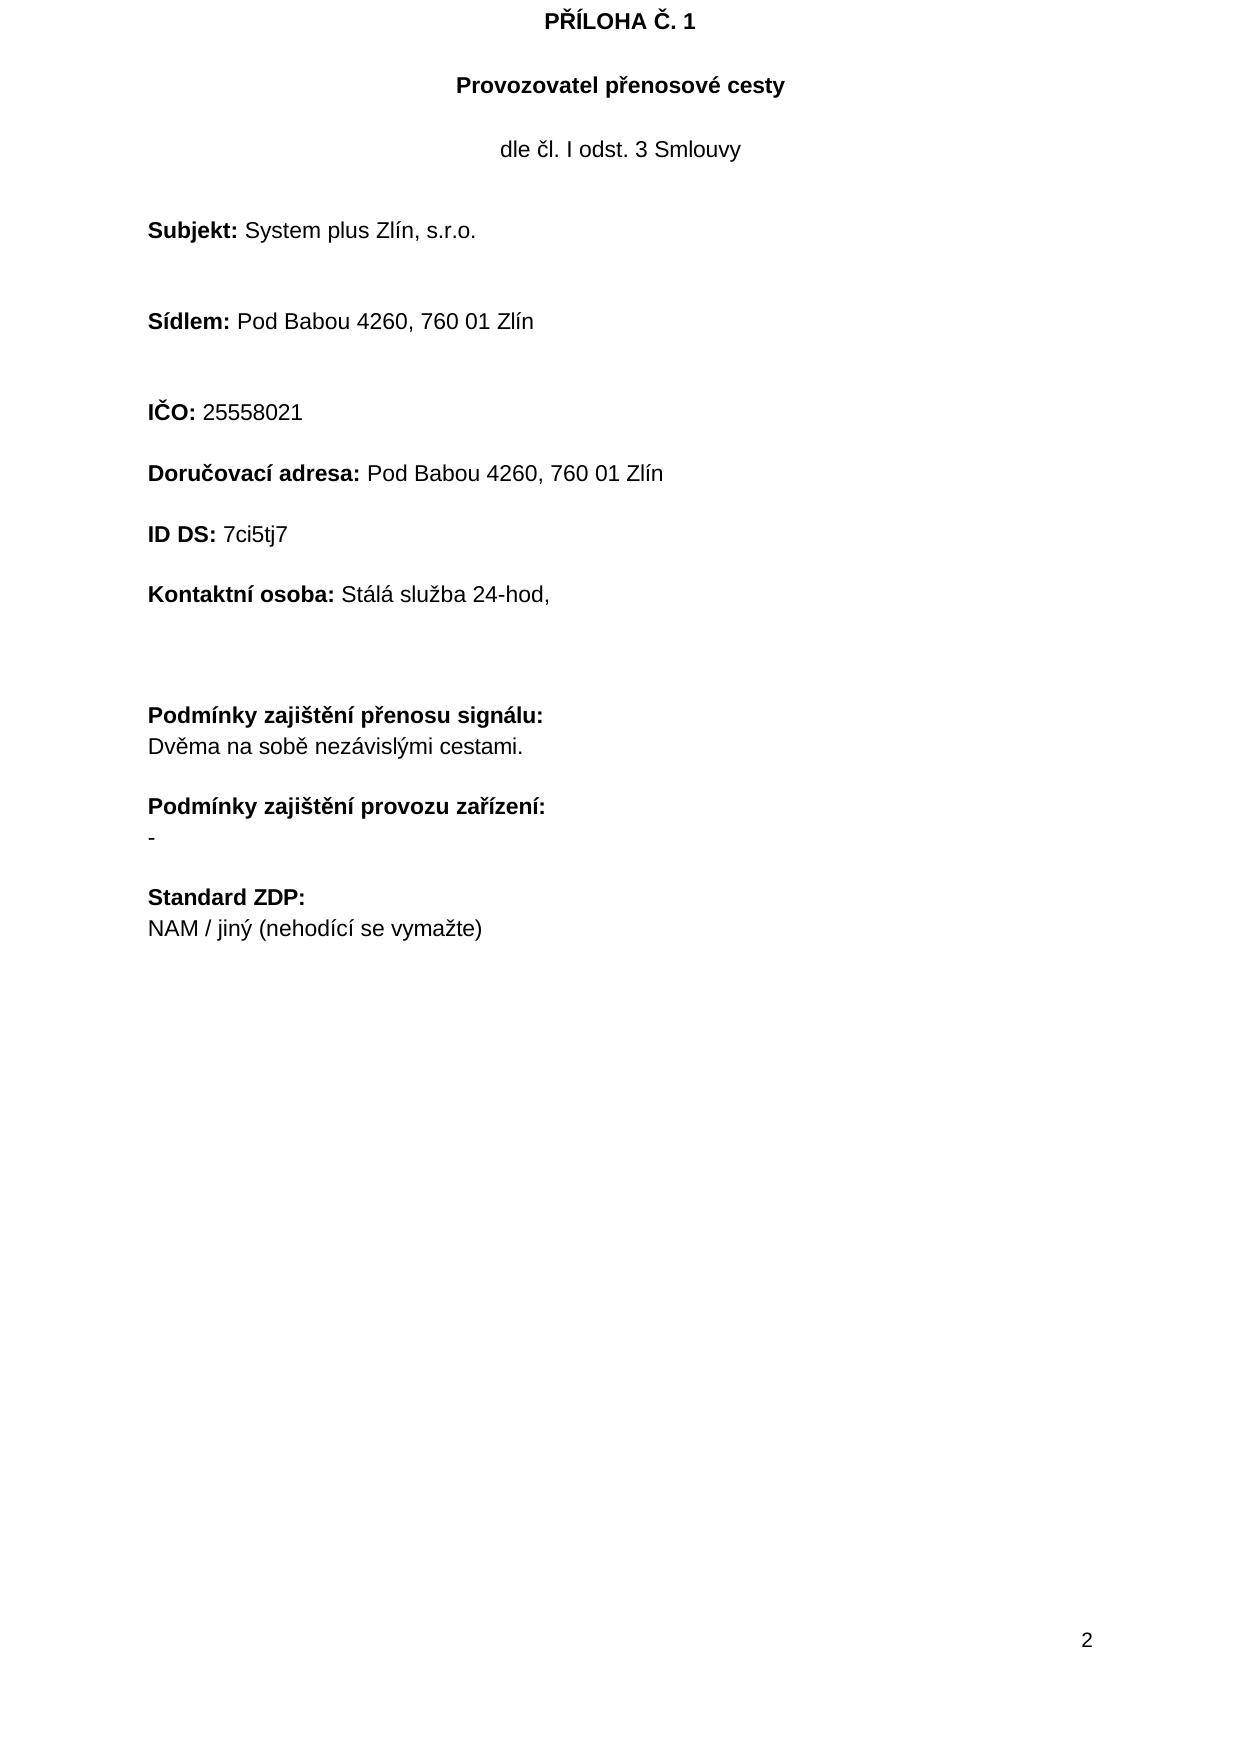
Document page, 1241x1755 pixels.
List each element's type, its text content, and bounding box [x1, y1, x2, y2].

text dle čl. I odst. 3 Smlouvy [151, 136, 1089, 162]
text Kontaktní osoba: Stálá služba 24-hod, [148, 581, 1108, 607]
subtitle Standard ZDP: [148, 884, 1108, 911]
text ID DS: 7ci5tj7 [148, 521, 1108, 547]
subtitle PŘÍLOHA Č. 1 [151, 8, 1089, 34]
text Doručovací adresa: Pod Babou 4260, 760 01 Zlín [148, 460, 1108, 486]
subtitle Podmínky zajištění přenosu signálu: [148, 702, 1108, 729]
text Dvěma na sobě nezávislými cestami. [148, 733, 1108, 759]
text Subjekt: System plus Zlín, s.r.o. [148, 217, 1108, 244]
subtitle Podmínky zajištění provozu zařízení: [148, 793, 1108, 820]
text IČO: 25558021 [148, 399, 1108, 426]
text NAM / jiný (nehodící se vymažte) [148, 914, 1108, 941]
subtitle Provozovatel přenosové cesty [151, 72, 1089, 98]
text - [148, 824, 1108, 850]
text Sídlem: Pod Babou 4260, 760 01 Zlín [148, 308, 1108, 335]
